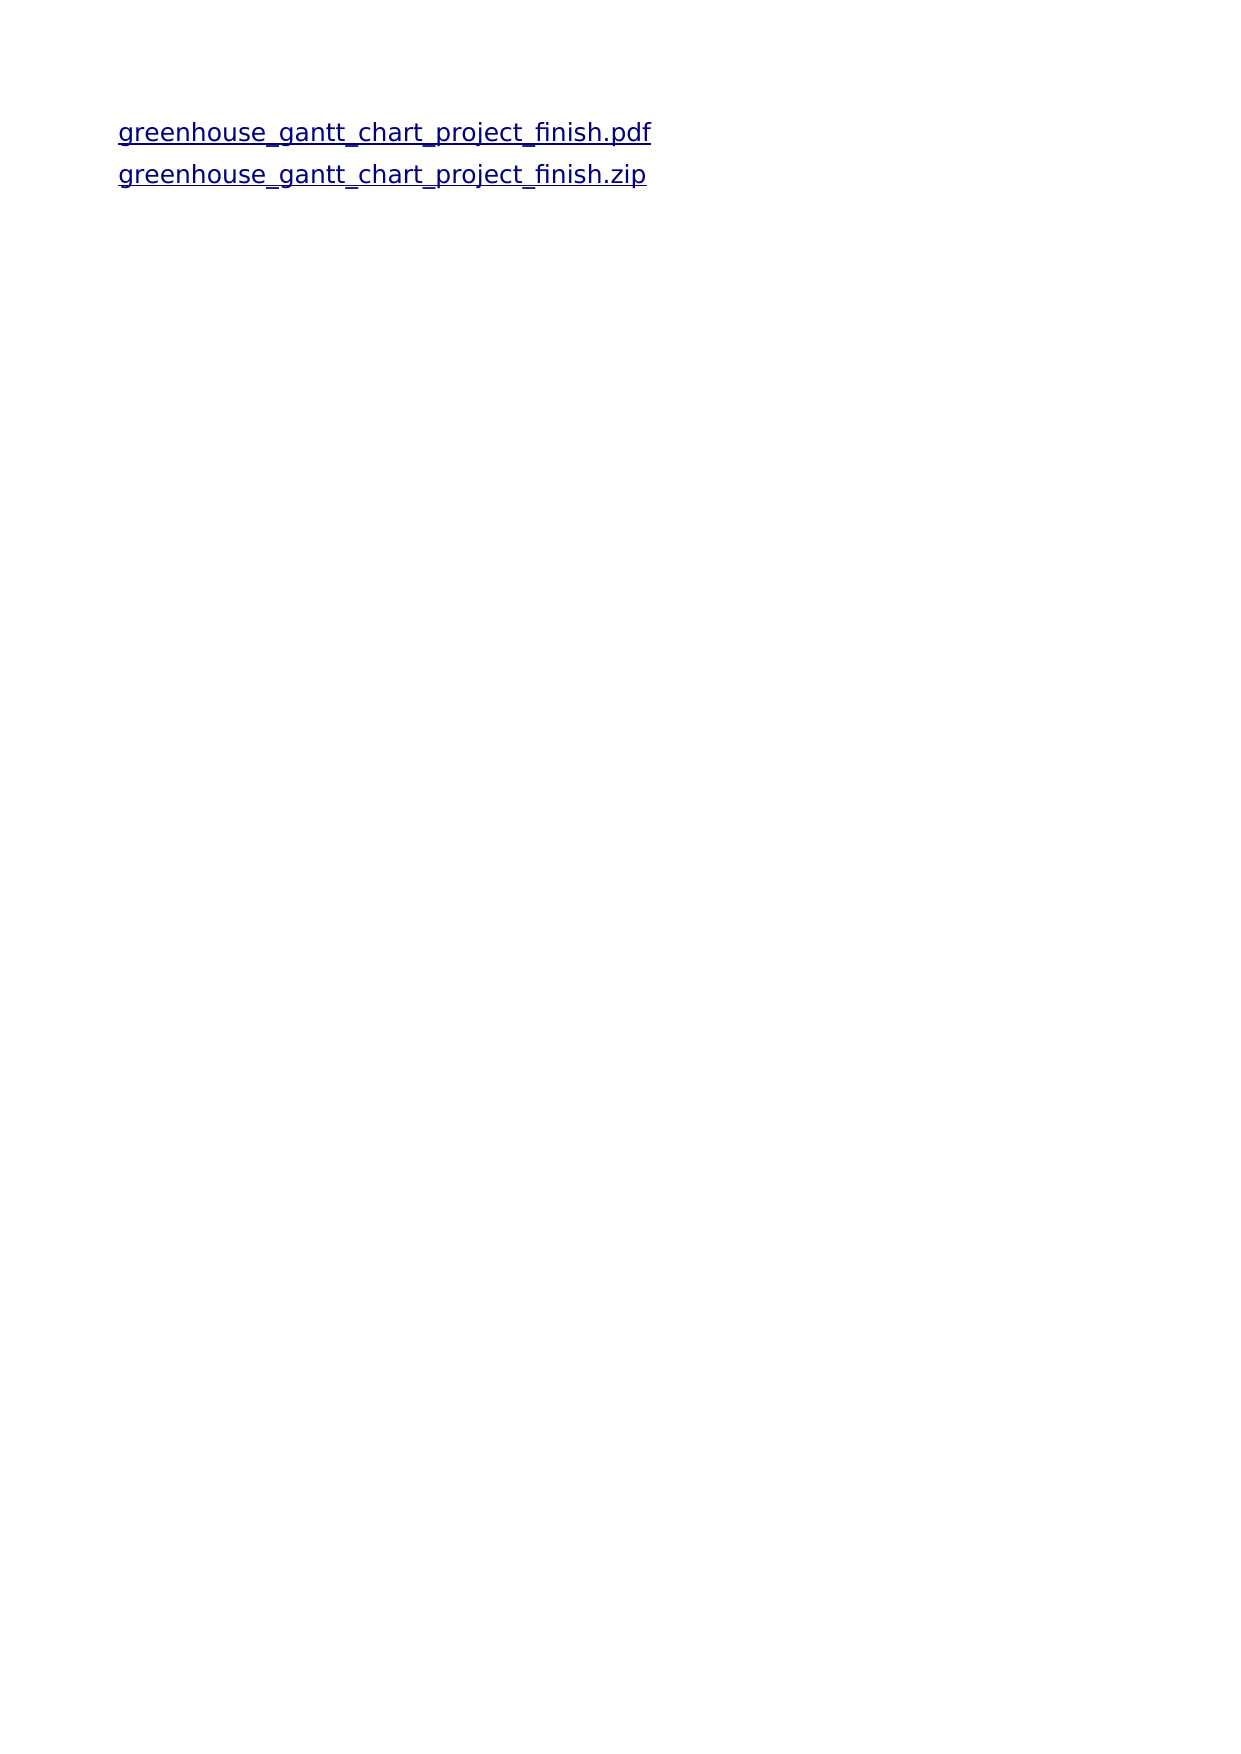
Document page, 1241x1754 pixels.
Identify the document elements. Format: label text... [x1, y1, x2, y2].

text greenhouse_gantt_chart_project_finish.pdf [118, 118, 1122, 147]
text greenhouse_gantt_chart_project_finish.zip [118, 160, 1122, 189]
